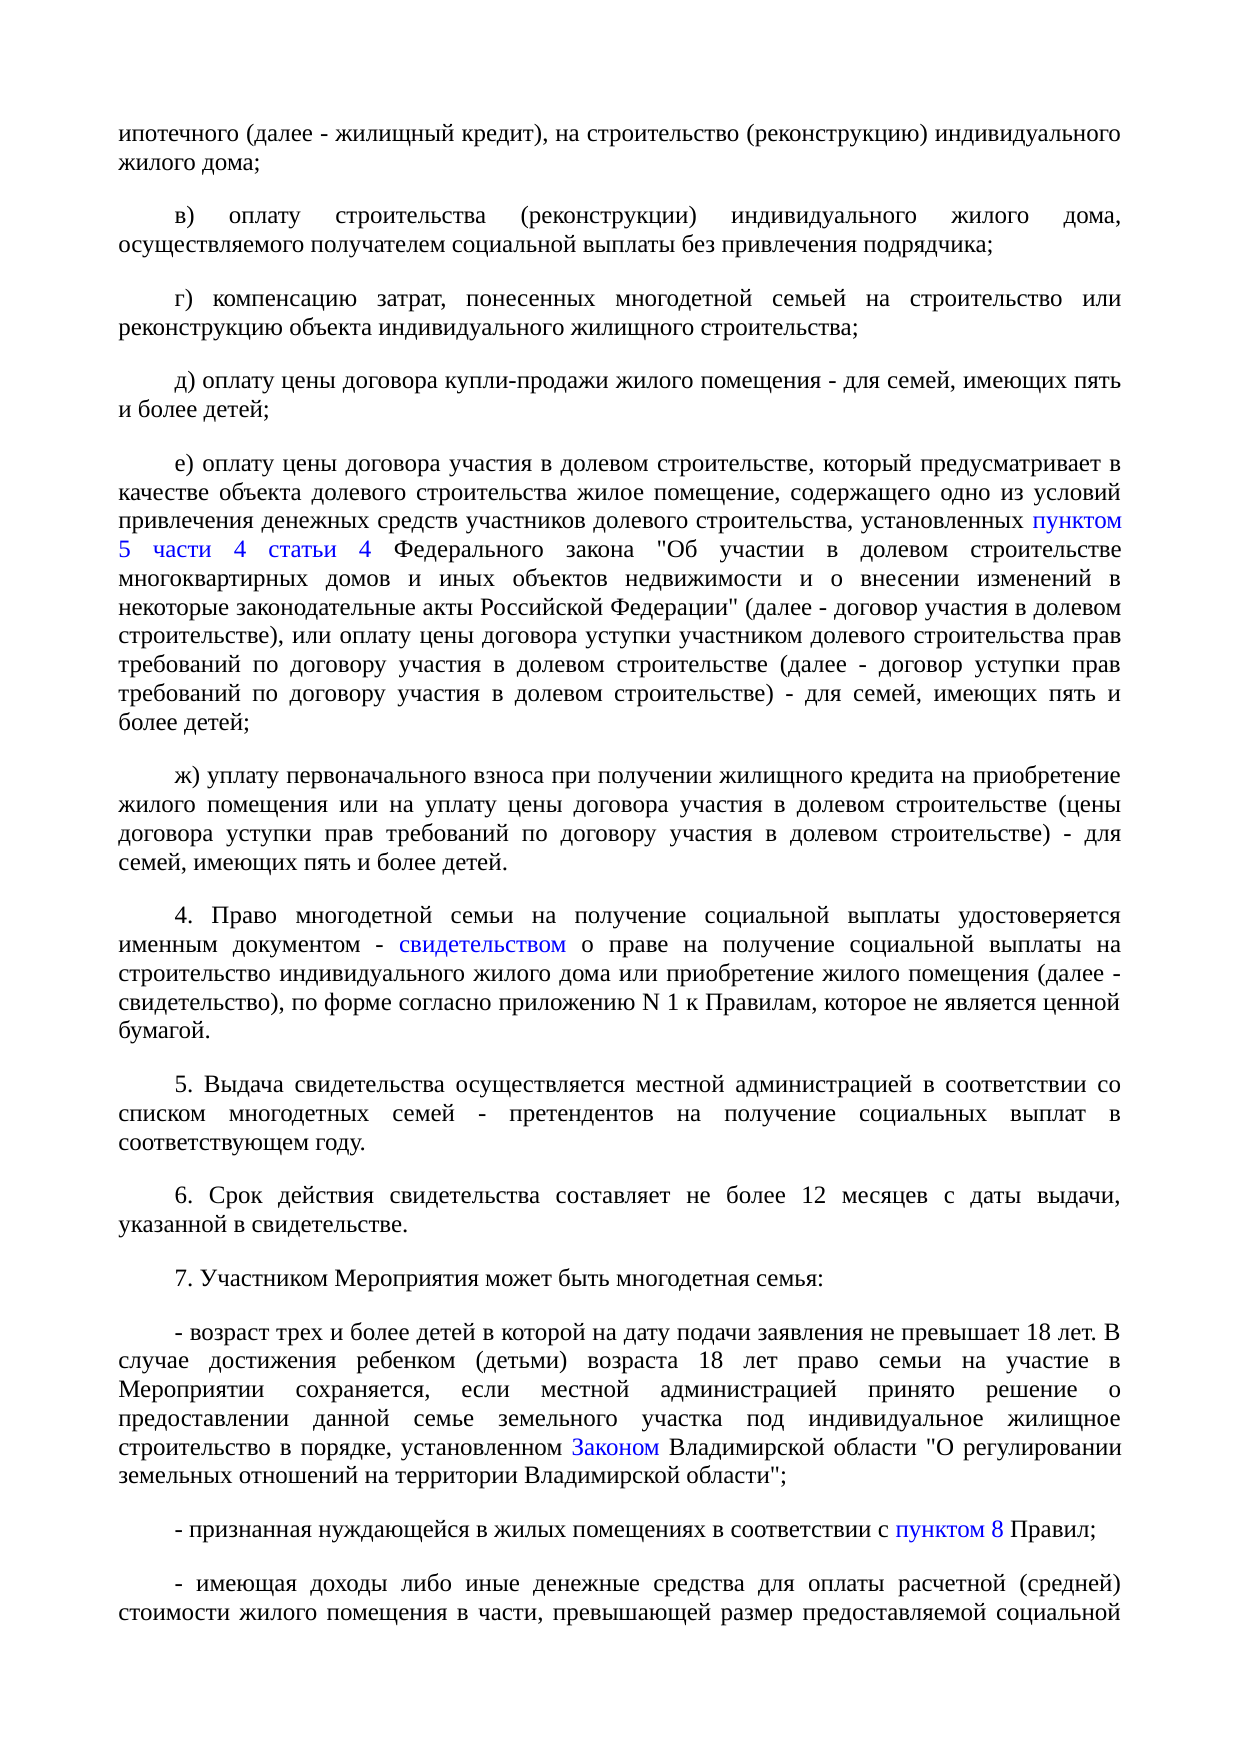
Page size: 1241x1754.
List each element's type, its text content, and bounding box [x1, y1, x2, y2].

text ж) уплату первоначального взноса при получении жилищного кредита на приобретение жилого помещения или на уплату цены договора участия в долевом строительстве (цены договора уступки прав требований по договору участия в долевом строительстве) - для семей, имеющих пять и более детей. [118, 761, 1122, 876]
text 6. Срок действия свидетельства составляет не более 12 месяцев с даты выдачи, указанной в свидетельстве. [118, 1181, 1122, 1238]
text г) компенсацию затрат, понесенных многодетной семьей на строительство или реконструкцию объекта индивидуального жилищного строительства; [118, 283, 1122, 341]
text - возраст трех и более детей в которой на дату подачи заявления не превышает 18 лет. В случае достижения ребенком (детьми) возраста 18 лет право семьи на участие в Мероприятии сохраняется, если местной администрацией принято решение о предоставлении данной семье земельного участка под индивидуальное жилищное строительство в порядке, установленном Законом Владимирской области "О регулировании земельных отношений на территории Владимирской области"; [118, 1317, 1122, 1489]
text в) оплату строительства (реконструкции) индивидуального жилого дома, осуществляемого получателем социальной выплаты без привлечения подрядчика; [118, 201, 1122, 258]
text - признанная нуждающейся в жилых помещениях в соответствии с пунктом 8 Правил; [118, 1514, 1122, 1543]
text 7. Участником Мероприятия может быть многодетная семья: [118, 1263, 1122, 1292]
text е) оплату цены договора участия в долевом строительстве, который предусматривает в качестве объекта долевого строительства жилое помещение, содержащего одно из условий привлечения денежных средств участников долевого строительства, установленных пунктом 5 части 4 статьи 4 Федерального закона "Об участии в долевом строительстве многоквартирных домов и иных объектов недвижимости и о внесении изменений в некоторые законодательные акты Российской Федерации" (далее - договор участия в долевом строительстве), или оплату цены договора уступки участником долевого строительства прав требований по договору участия в долевом строительстве (далее - договор уступки прав требований по договору участия в долевом строительстве) - для семей, имеющих пять и более детей; [118, 448, 1122, 736]
text - имеющая доходы либо иные денежные средства для оплаты расчетной (средней) стоимости жилого помещения в части, превышающей размер предоставляемой социальной [118, 1568, 1122, 1626]
text 4. Право многодетной семьи на получение социальной выплаты удостоверяется именным документом - свидетельством о праве на получение социальной выплаты на строительство индивидуального жилого дома или приобретение жилого помещения (далее - свидетельство), по форме согласно приложению N 1 к Правилам, которое не является ценной бумагой. [118, 901, 1122, 1044]
text ипотечного (далее - жилищный кредит), на строительство (реконструкцию) индивидуального жилого дома; [118, 118, 1122, 176]
text д) оплату цены договора купли-продажи жилого помещения - для семей, имеющих пять и более детей; [118, 366, 1122, 423]
text 5. Выдача свидетельства осуществляется местной администрацией в соответствии со списком многодетных семей - претендентов на получение социальных выплат в соответствующем году. [118, 1069, 1122, 1156]
